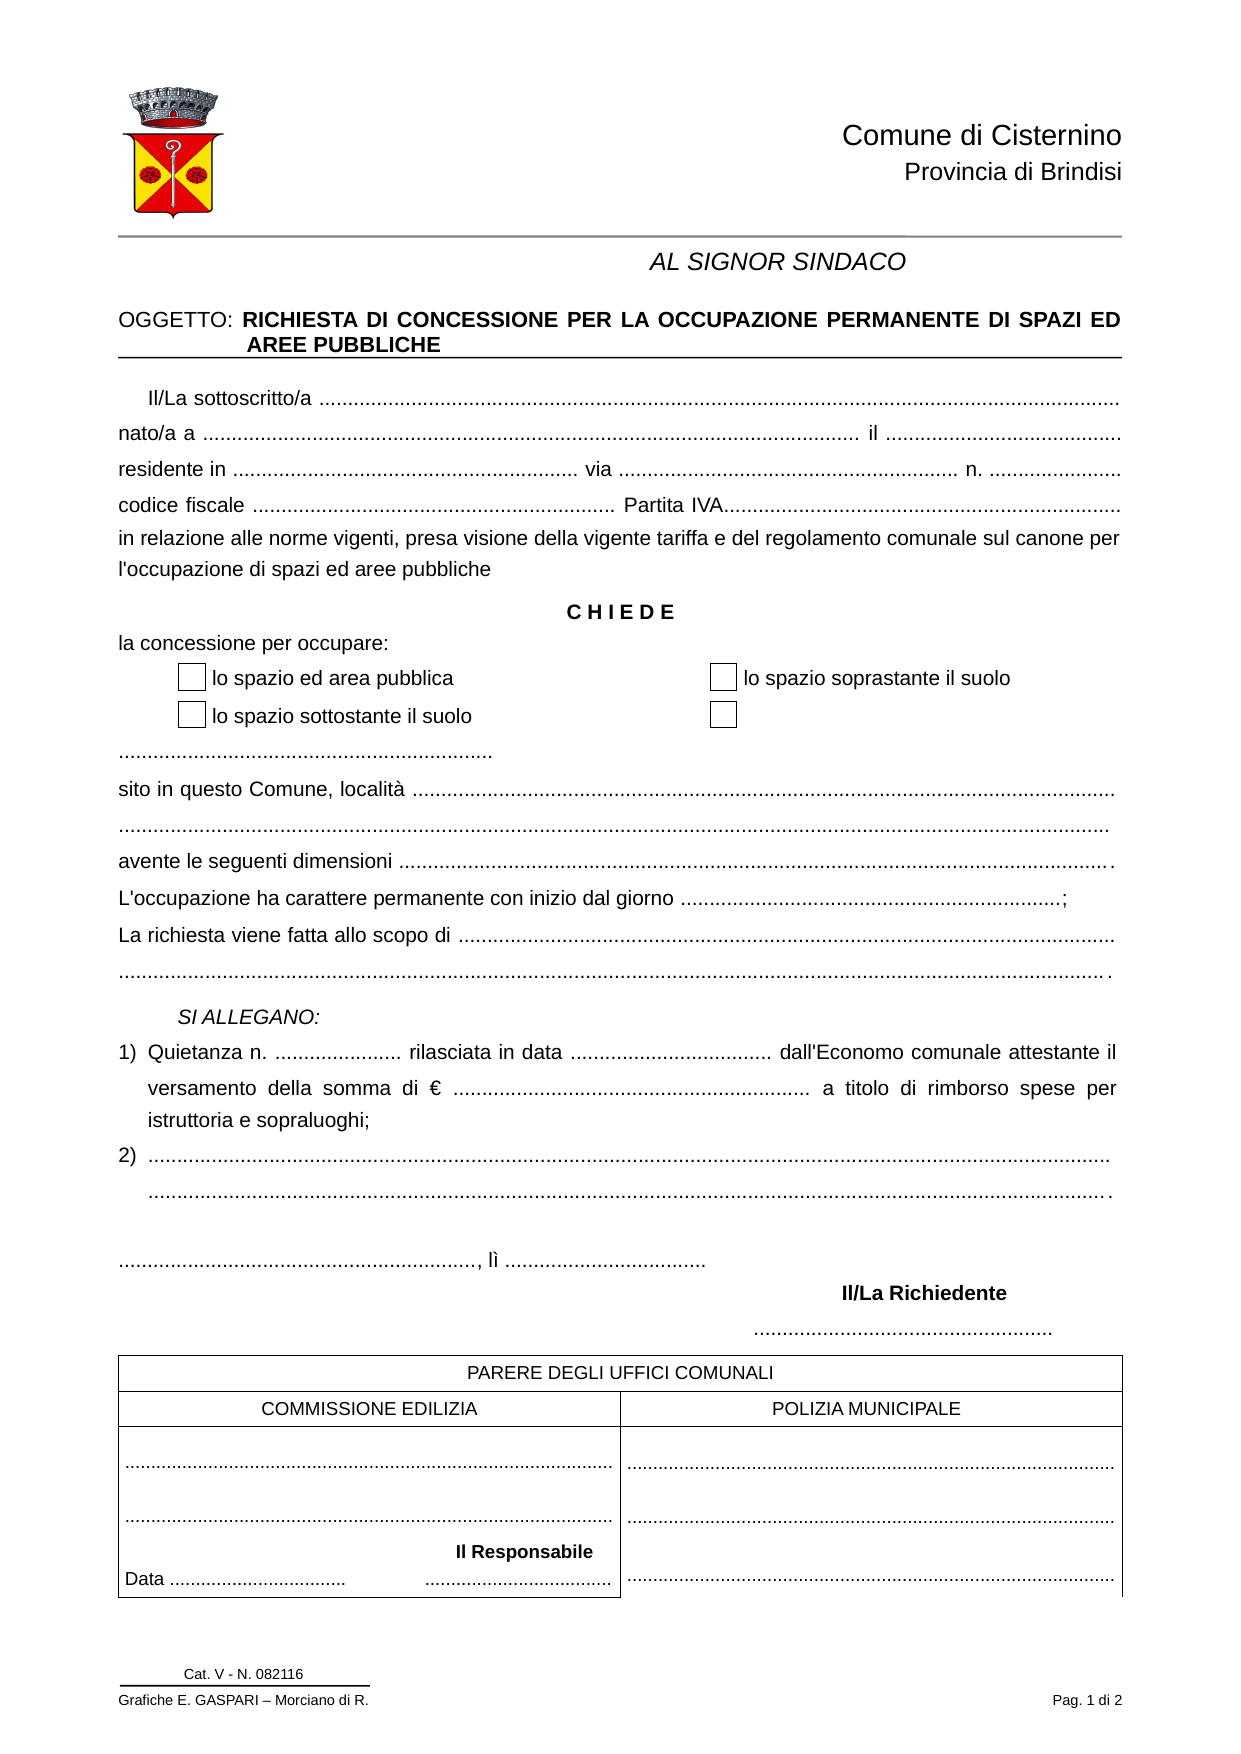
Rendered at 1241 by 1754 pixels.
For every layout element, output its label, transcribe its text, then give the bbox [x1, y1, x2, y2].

text L'occupazione ha carattere permanente con inizio dal giorno ..................................................................; [118, 882, 1117, 911]
table_cell .............................................................................................. [119, 1427, 620, 1481]
list ....................................................................................................................................................................... ....................................................................................................................................................................... [118, 1139, 1117, 1204]
text lo spazio ed area pubblica lo spazio soprastante il suolo [118, 662, 1117, 691]
text lo spazio sottostante il suolo ................................................................. [118, 700, 1117, 764]
text Comune di Cisternino [224, 118, 1122, 152]
text .............................................................., lì ................................... [118, 1244, 1117, 1272]
list Quietanza n. ...................... rilasciata in data ................................... dall'Economo comunale attestante il versamento della somma di € .............................................................. a titolo di rimborso spese per istruttoria e sopraluoghi; [118, 1036, 1117, 1132]
subtitle C H I E D E [118, 600, 1122, 624]
text AL SIGNOR SINDACO [650, 247, 1122, 276]
table_cell COMMISSIONE EDILIZIA [119, 1392, 620, 1426]
text OGGETTO: RICHIESTA DI CONCESSIONE PER LA OCCUPAZIONE PERMANENTE DI SPAZI ED AREE PUBBLICHE [118, 307, 1122, 356]
table_cell .............................................................................................. [119, 1481, 620, 1535]
subtitle Il/La Richiedente [842, 1281, 1117, 1305]
table_cell .............................................................................................. [621, 1535, 1122, 1597]
table_header PARERE DEGLI UFFICI COMUNALI [119, 1356, 1122, 1391]
text SI ALLEGANO: [118, 1005, 1117, 1029]
table_cell .............................................................................................. [621, 1481, 1122, 1535]
table_cell Il Responsabile Data .................................. .................................... [119, 1535, 620, 1597]
text Provincia di Brindisi [224, 157, 1122, 185]
table_cell POLIZIA MUNICIPALE [621, 1392, 1122, 1426]
text sito in questo Comune, località .......................................................................................................................... ............................................................................................................................................................................ avente le seguenti dimensioni ............................................................................................................................ [118, 773, 1117, 873]
text .................................................... [753, 1312, 1117, 1341]
text la concessione per occupare: [118, 631, 1117, 655]
table_cell .............................................................................................. [621, 1427, 1122, 1481]
text La richiesta viene fatta allo scopo di .................................................................................................................. ............................................................................................................................................................................ [118, 919, 1117, 984]
text Il/La sottoscritto/a ........................................................................................................................................... nato/a a .................................................................................................................. il ......................................... residente in ............................................................ via ........................................................... n. ....................... codice fiscale ............................................................... Partita IVA..................................................................... in relazione alle norme vigenti, presa visione della vigente tariffa e del regolamento comunale sul canone per l'occupazione di spazi ed aree pubbliche [118, 382, 1122, 580]
picture [122, 87, 224, 219]
